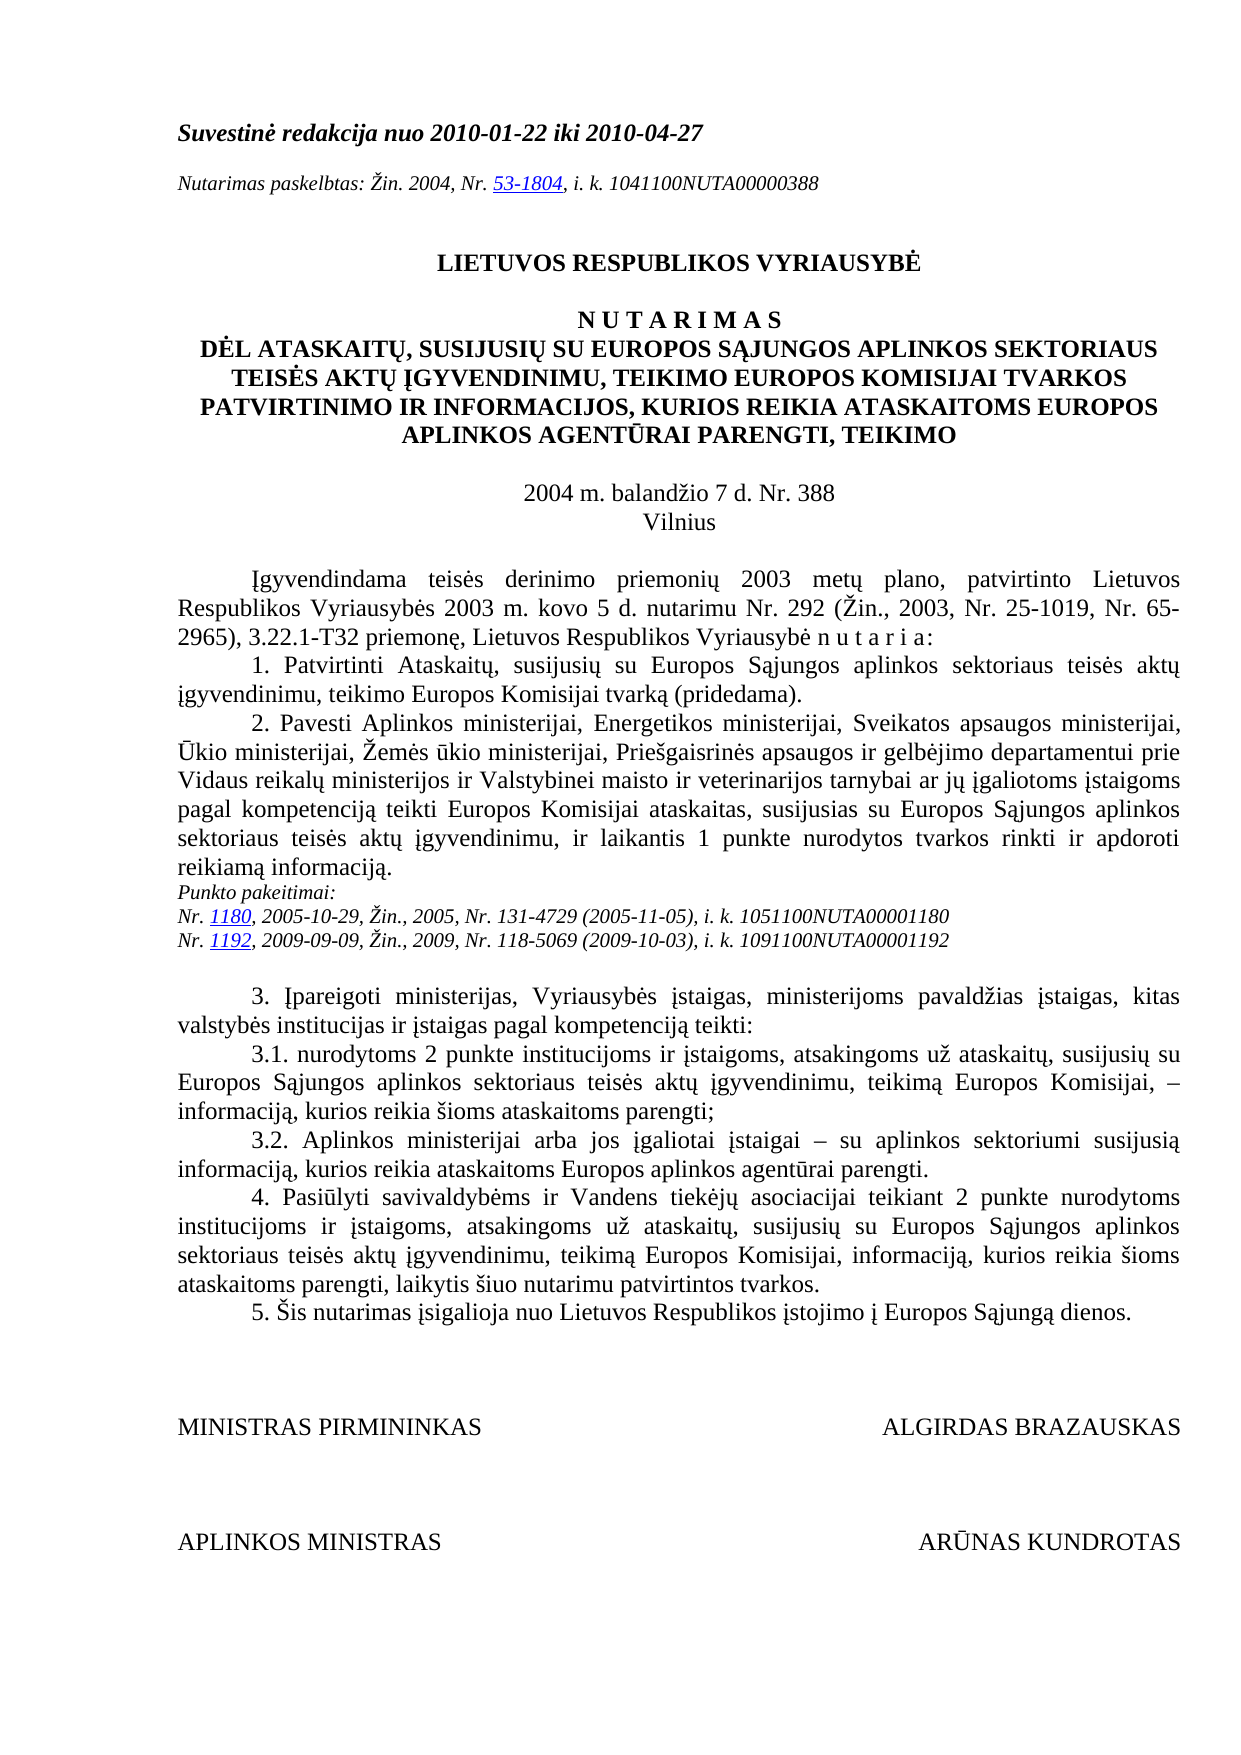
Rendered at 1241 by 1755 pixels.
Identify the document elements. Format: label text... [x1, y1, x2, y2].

text 3.2. Aplinkos ministerijai arba jos įgaliotai įstaigai – su aplinkos sektoriumi susijusią informaciją, kurios reikia ataskaitoms Europos aplinkos agentūrai parengti. [177, 1125, 1181, 1182]
text N U T A R I M A S [177, 305, 1181, 334]
text APLINKOS MINISTRAS ARŪNAS KUNDROTAS [177, 1527, 1181, 1556]
text 1. Patvirtinti Ataskaitų, susijusių su Europos Sąjungos aplinkos sektoriaus teisės aktų įgyvendinimu, teikimo Europos Komisijai tvarką (pridedama). [177, 650, 1181, 708]
text 2. Pavesti Aplinkos ministerijai, Energetikos ministerijai, Sveikatos apsaugos ministerijai, Ūkio ministerijai, Žemės ūkio ministerijai, Priešgaisrinės apsaugos ir gelbėjimo departamentui prie Vidaus reikalų ministerijos ir Valstybinei maisto ir veterinarijos tarnybai ar jų įgaliotoms įstaigoms pagal kompetenciją teikti Europos Komisijai ataskaitas, susijusias su Europos Sąjungos aplinkos sektoriaus teisės aktų įgyvendinimu, ir laikantis 1 punkte nurodytos tvarkos rinkti ir apdoroti reikiamą informaciją. [177, 708, 1181, 880]
text Nr. 1192, 2009-09-09, Žin., 2009, Nr. 118-5069 (2009-10-03), i. k. 1091100NUTA00001192 [177, 928, 1181, 952]
text MINISTRAS PIRMININKAS ALGIRDAS BRAZAUSKAS [177, 1412, 1181, 1441]
text DĖL ATASKAITŲ, SUSIJUSIŲ SU EUROPOS SĄJUNGOS APLINKOS SEKTORIAUS TEISĖS AKTŲ ĮGYVENDINIMU, TEIKIMO EUROPOS KOMISIJAI TVARKOS PATVIRTINIMO IR INFORMACIJOS, KURIOS REIKIA ATASKAITOMS EUROPOS APLINKOS AGENTŪRAI PARENGTI, TEIKIMO [177, 334, 1181, 449]
text Vilnius [177, 507, 1181, 535]
text 3.1. nurodytoms 2 punkte institucijoms ir įstaigoms, atsakingoms už ataskaitų, susijusių su Europos Sąjungos aplinkos sektoriaus teisės aktų įgyvendinimu, teikimą Europos Komisijai, – informaciją, kurios reikia šioms ataskaitoms parengti; [177, 1039, 1181, 1125]
text Įgyvendindama teisės derinimo priemonių 2003 metų plano, patvirtinto Lietuvos Respublikos Vyriausybės 2003 m. kovo 5 d. nutarimu Nr. 292 (Žin., 2003, Nr. 25-1019, Nr. 65-2965), 3.22.1-T32 priemonę, Lietuvos Respublikos Vyriausybė nutaria: [177, 564, 1181, 650]
text 4. Pasiūlyti savivaldybėms ir Vandens tiekėjų asociacijai teikiant 2 punkte nurodytoms institucijoms ir įstaigoms, atsakingoms už ataskaitų, susijusių su Europos Sąjungos aplinkos sektoriaus teisės aktų įgyvendinimu, teikimą Europos Komisijai, informaciją, kurios reikia šioms ataskaitoms parengti, laikytis šiuo nutarimu patvirtintos tvarkos. [177, 1182, 1181, 1297]
text 2004 m. balandžio 7 d. Nr. 388 [177, 478, 1181, 507]
text LIETUVOS RESPUBLIKOS VYRIAUSYBĖ [177, 248, 1181, 277]
text Nutarimas paskelbtas: Žin. 2004, Nr. 53-1804, i. k. 1041100NUTA00000388 [177, 171, 1181, 195]
text 3. Įpareigoti ministerijas, Vyriausybės įstaigas, ministerijoms pavaldžias įstaigas, kitas valstybės institucijas ir įstaigas pagal kompetenciją teikti: [177, 981, 1181, 1039]
text Suvestinė redakcija nuo 2010-01-22 iki 2010-04-27 [177, 118, 1181, 147]
text Nr. 1180, 2005-10-29, Žin., 2005, Nr. 131-4729 (2005-11-05), i. k. 1051100NUTA00001180 [177, 904, 1181, 928]
text 5. Šis nutarimas įsigalioja nuo Lietuvos Respublikos įstojimo į Europos Sąjungą dienos. [177, 1297, 1181, 1326]
text Punkto pakeitimai: [177, 880, 1181, 904]
